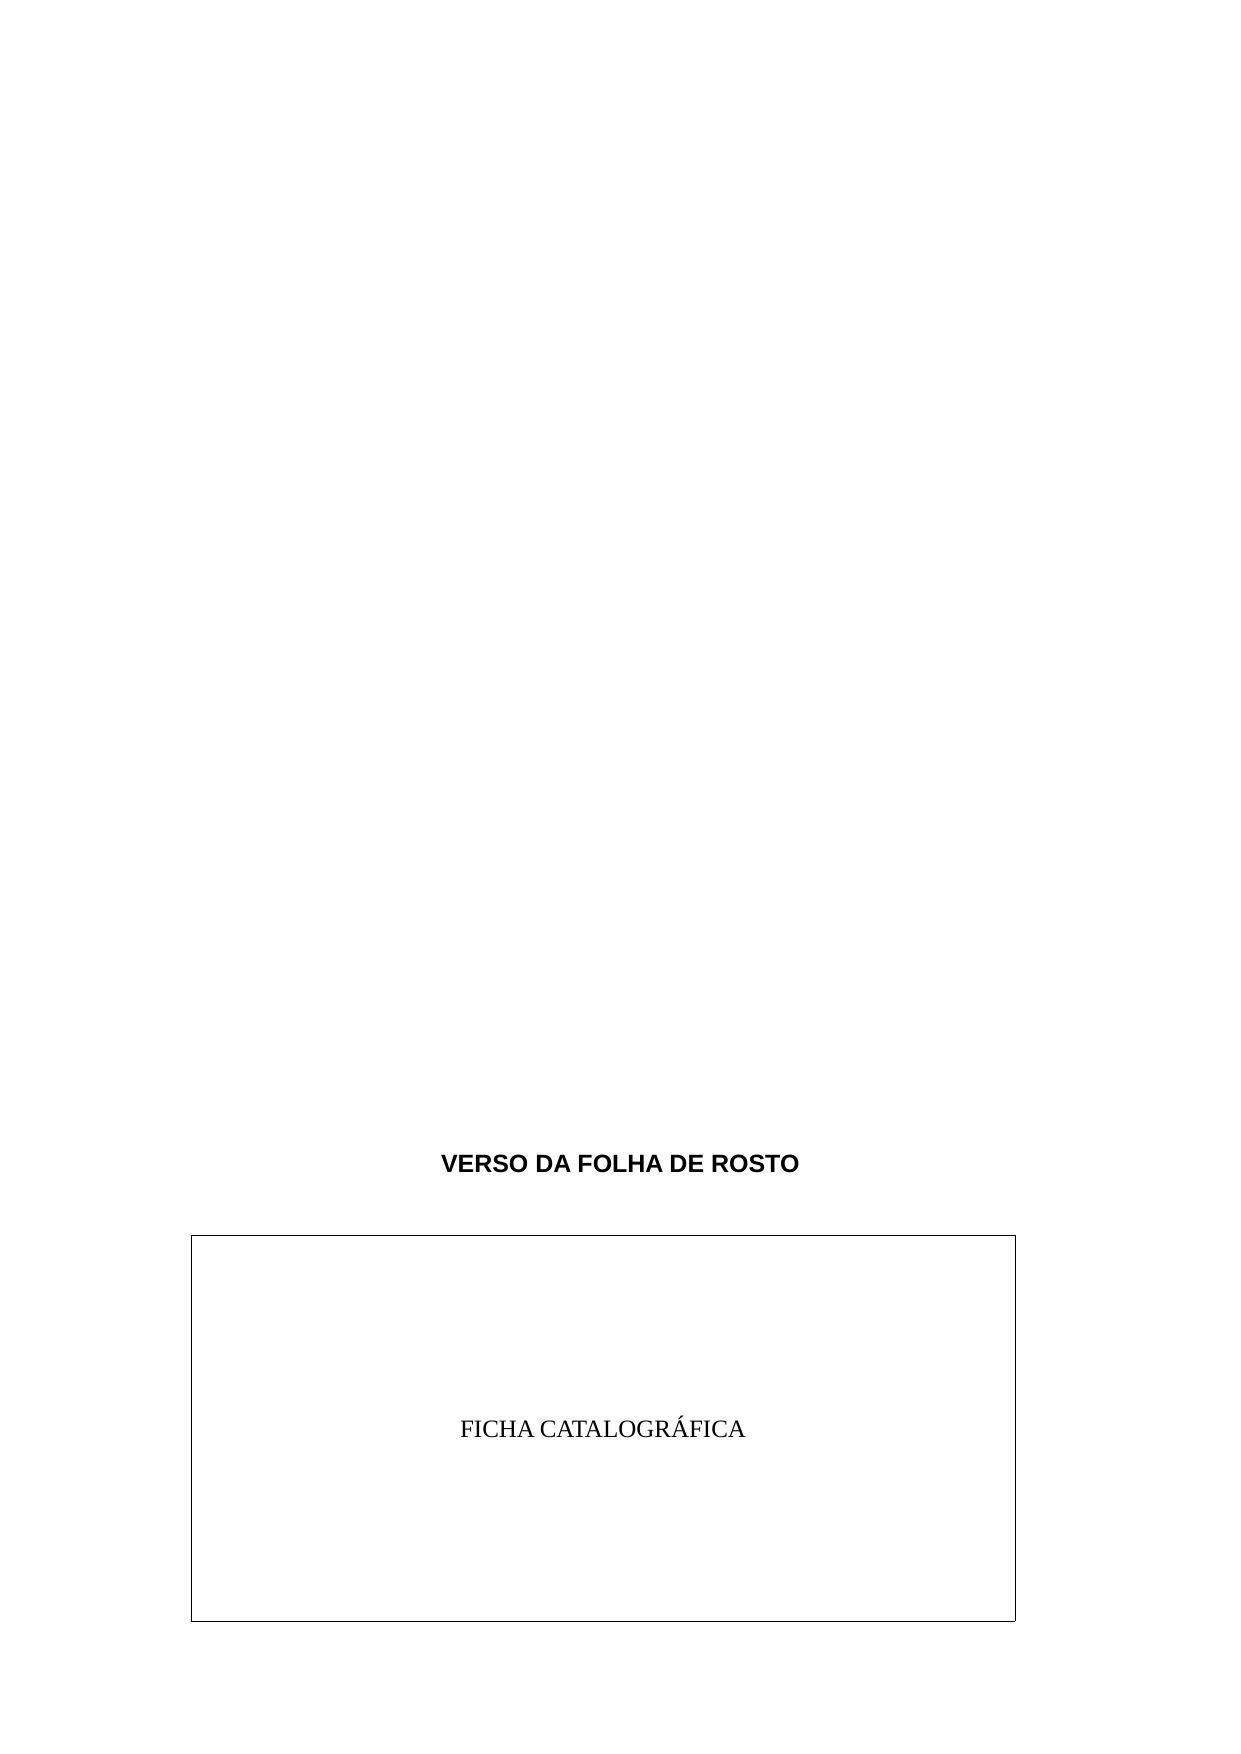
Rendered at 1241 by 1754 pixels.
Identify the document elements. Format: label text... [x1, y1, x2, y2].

text VERSO DA FOLHA DE ROSTO [118, 1149, 1122, 1178]
table_header FICHA CATALOGRÁFICA [192, 1236, 1015, 1621]
